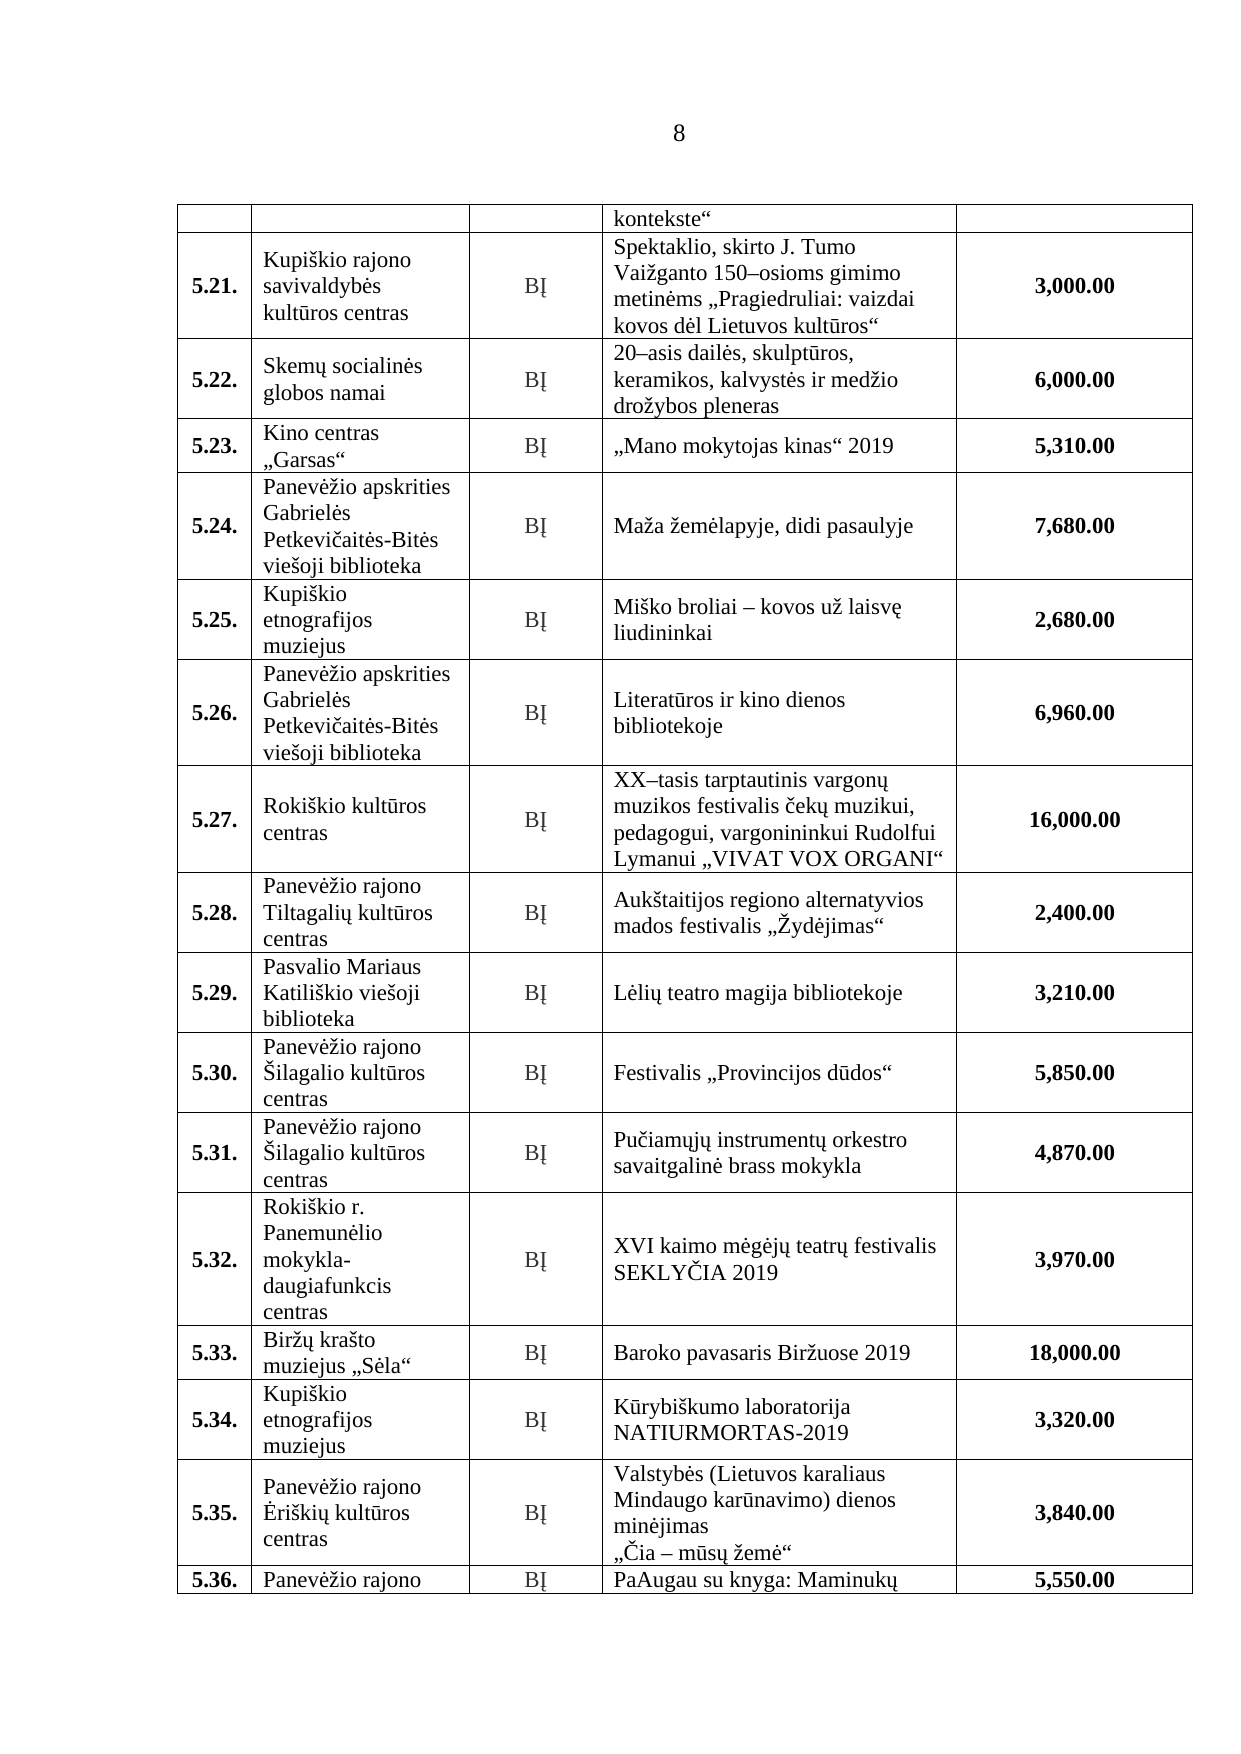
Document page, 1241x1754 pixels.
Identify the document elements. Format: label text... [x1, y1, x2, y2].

table_cell 7,680.00 [957, 473, 1192, 578]
table_cell Kupiškio etnografijos muziejus [252, 580, 469, 659]
table_cell 5.35. [178, 1460, 251, 1565]
table_cell 5,850.00 [957, 1033, 1192, 1112]
table_cell 5.34. [178, 1380, 251, 1459]
table_cell Biržų krašto muziejus „Sėla“ [252, 1326, 469, 1378]
table_cell Kūrybiškumo laboratorija NATIURMORTAS-2019 [603, 1380, 956, 1459]
table_cell Skemų socialinės globos namai [252, 339, 469, 418]
table_cell 3,210.00 [957, 953, 1192, 1032]
table_cell 5.30. [178, 1033, 251, 1112]
table_cell 18,000.00 [957, 1326, 1192, 1378]
table_cell 5.24. [178, 473, 251, 578]
table_cell 6,960.00 [957, 660, 1192, 765]
table_cell 3,000.00 [957, 233, 1192, 338]
table_cell BĮ [470, 766, 602, 872]
table_cell BĮ [470, 580, 602, 659]
table_cell Rokiškio r. Panemunėlio mokykla-daugiafunkcis centras [252, 1193, 469, 1325]
table_cell BĮ [470, 1033, 602, 1112]
table_cell BĮ [470, 1113, 602, 1192]
table_cell 3,970.00 [957, 1193, 1192, 1325]
table_cell 5.29. [178, 953, 251, 1032]
table_cell 16,000.00 [957, 766, 1192, 872]
table_cell Pasvalio Mariaus Katiliškio viešoji biblioteka [252, 953, 469, 1032]
table_cell Kino centras „Garsas“ [252, 419, 469, 472]
table_cell [178, 205, 251, 232]
table_cell XX–tasis tarptautinis vargonų muzikos festivalis čekų muzikui, pedagogui, vargonininkui Rudolfui Lymanui „VIVAT VOX ORGANI“ [603, 766, 956, 872]
table_cell 5.36. [178, 1566, 251, 1592]
table_cell 2,400.00 [957, 873, 1192, 952]
table_cell 5.25. [178, 580, 251, 659]
table_cell Spektaklio, skirto J. Tumo Vaižganto 150–osioms gimimo metinėms „Pragiedruliai: vaizdai kovos dėl Lietuvos kultūros“ [603, 233, 956, 338]
table_cell 3,320.00 [957, 1380, 1192, 1459]
table_cell BĮ [470, 1460, 602, 1565]
table_cell 5.27. [178, 766, 251, 872]
table_cell Aukštaitijos regiono alternatyvios mados festivalis „Žydėjimas“ [603, 873, 956, 952]
table_cell 5.31. [178, 1113, 251, 1192]
table_cell [470, 205, 602, 232]
table_cell 2,680.00 [957, 580, 1192, 659]
table_cell 5.33. [178, 1326, 251, 1378]
table_cell Festivalis „Provincijos dūdos“ [603, 1033, 956, 1112]
table_cell 6,000.00 [957, 339, 1192, 418]
table_cell 3,840.00 [957, 1460, 1192, 1565]
table_cell Miško broliai – kovos už laisvę liudininkai [603, 580, 956, 659]
table_cell 5.28. [178, 873, 251, 952]
table_cell BĮ [470, 1380, 602, 1459]
table_cell Panevėžio rajono [252, 1566, 469, 1592]
table_cell kontekste“ [603, 205, 956, 232]
table_cell Panevėžio apskrities Gabrielės Petkevičaitės-Bitės viešoji biblioteka [252, 660, 469, 765]
table_cell BĮ [470, 660, 602, 765]
table_cell BĮ [470, 873, 602, 952]
table_cell 5.22. [178, 339, 251, 418]
table_cell 5,310.00 [957, 419, 1192, 472]
table_cell BĮ [470, 953, 602, 1032]
table_cell Panevėžio rajono Šilagalio kultūros centras [252, 1033, 469, 1112]
table_cell 20–asis dailės, skulptūros, keramikos, kalvystės ir medžio drožybos pleneras [603, 339, 956, 418]
table_cell Baroko pavasaris Biržuose 2019 [603, 1326, 956, 1378]
table_cell Panevėžio rajono Tiltagalių kultūros centras [252, 873, 469, 952]
table_cell 5,550.00 [957, 1566, 1192, 1592]
table_cell 5.32. [178, 1193, 251, 1325]
table_cell Lėlių teatro magija bibliotekoje [603, 953, 956, 1032]
table_cell XVI kaimo mėgėjų teatrų festivalis SEKLYČIA 2019 [603, 1193, 956, 1325]
table_cell Valstybės (Lietuvos karaliaus Mindaugo karūnavimo) dienos minėjimas „Čia – mūsų žemė“ [603, 1460, 956, 1565]
table_cell Maža žemėlapyje, didi pasaulyje [603, 473, 956, 578]
table_cell „Mano mokytojas kinas“ 2019 [603, 419, 956, 472]
table_cell Kupiškio rajono savivaldybės kultūros centras [252, 233, 469, 338]
table_cell PaAugau su knyga: Maminukų [603, 1566, 956, 1592]
table_cell Kupiškio etnografijos muziejus [252, 1380, 469, 1459]
table_cell 5.21. [178, 233, 251, 338]
table_cell BĮ [470, 1193, 602, 1325]
table_cell BĮ [470, 339, 602, 418]
table_cell 5.23. [178, 419, 251, 472]
table_cell BĮ [470, 1566, 602, 1592]
table_cell [957, 205, 1192, 232]
table_cell [252, 205, 469, 232]
table_cell Rokiškio kultūros centras [252, 766, 469, 872]
table_cell BĮ [470, 1326, 602, 1378]
table_cell Panevėžio apskrities Gabrielės Petkevičaitės-Bitės viešoji biblioteka [252, 473, 469, 578]
table_cell BĮ [470, 233, 602, 338]
table_cell 4,870.00 [957, 1113, 1192, 1192]
table_cell BĮ [470, 473, 602, 578]
table_cell Pučiamųjų instrumentų orkestro savaitgalinė brass mokykla [603, 1113, 956, 1192]
table_cell Panevėžio rajono Ėriškių kultūros centras [252, 1460, 469, 1565]
table_cell 5.26. [178, 660, 251, 765]
table_cell Panevėžio rajono Šilagalio kultūros centras [252, 1113, 469, 1192]
table_cell BĮ [470, 419, 602, 472]
table_cell Literatūros ir kino dienos bibliotekoje [603, 660, 956, 765]
